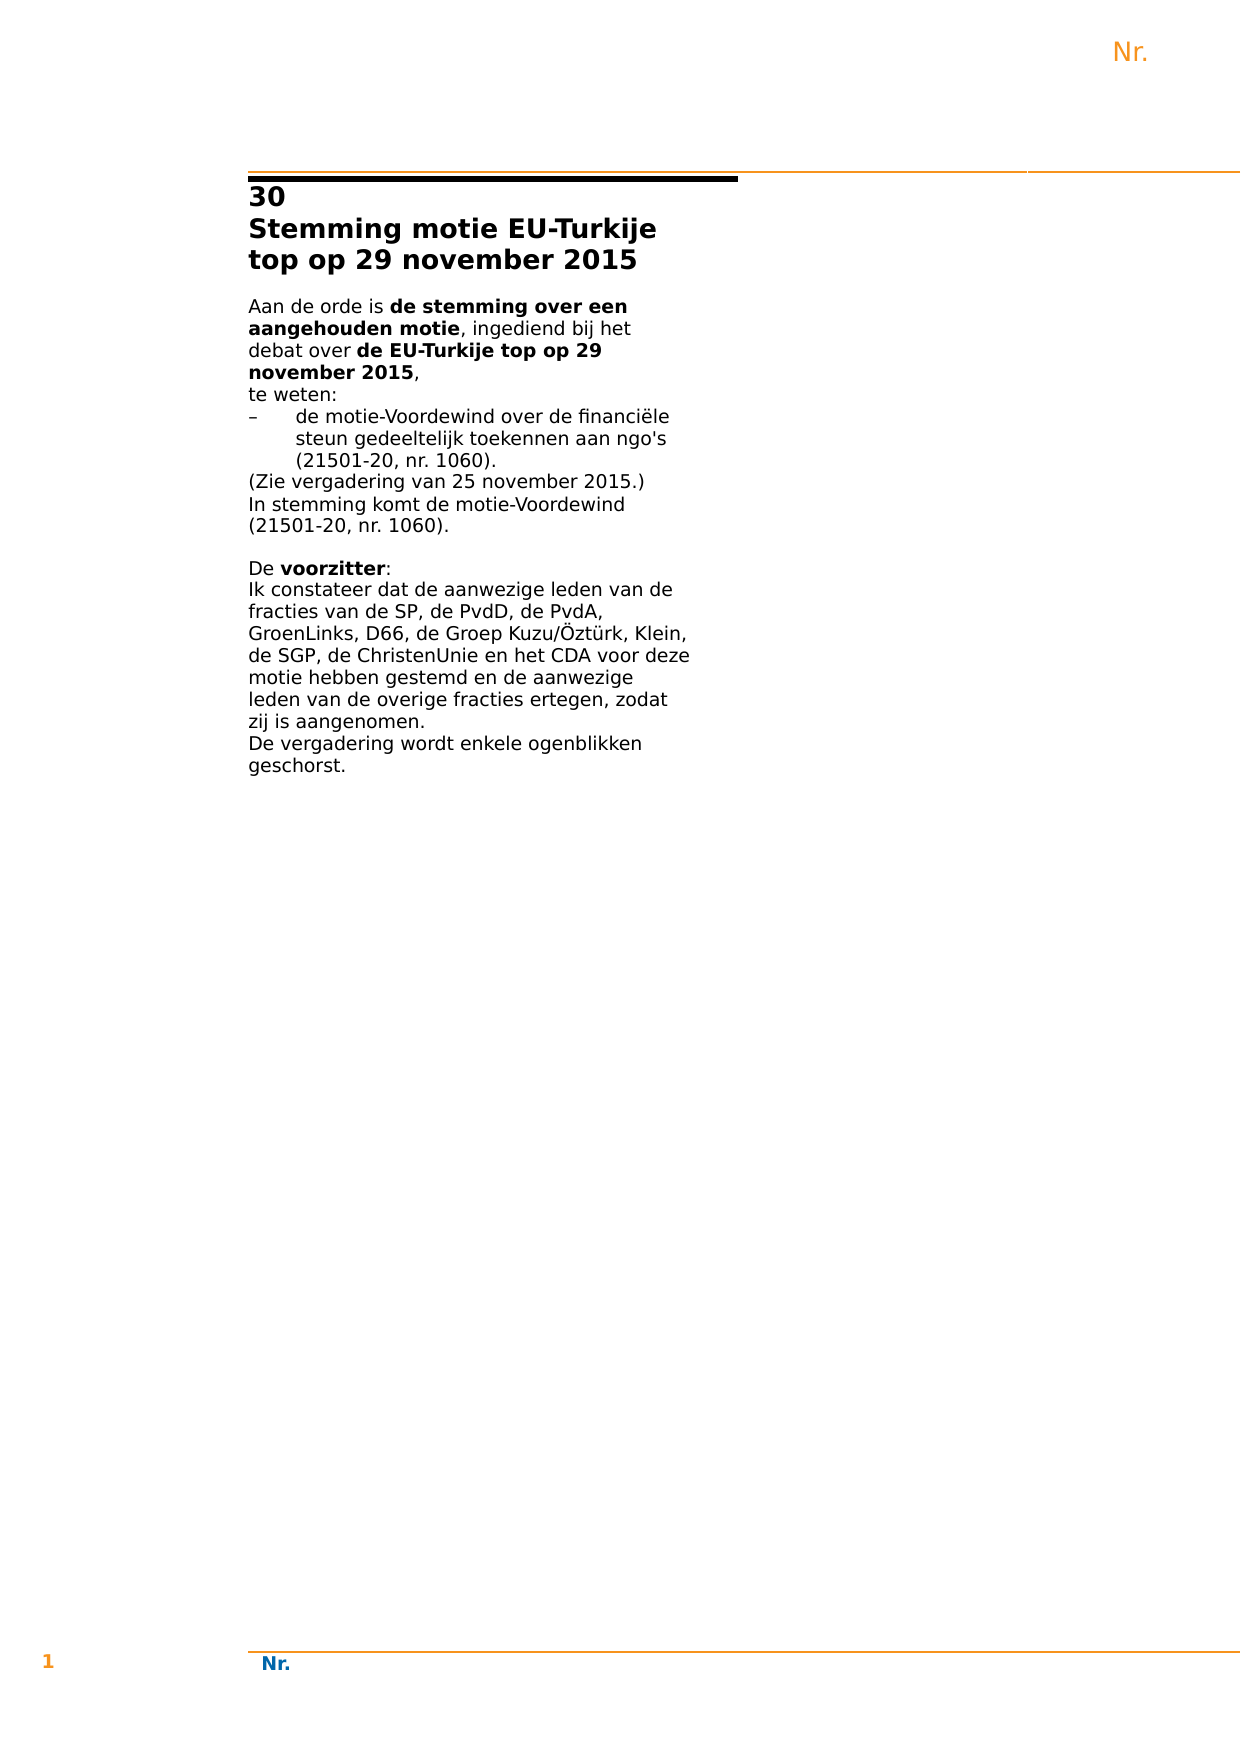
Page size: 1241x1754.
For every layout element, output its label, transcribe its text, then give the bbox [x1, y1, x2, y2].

text In stemming komt de motie-Voordewind (21501-20, nr. 1060). [248, 493, 691, 537]
text (Zie vergadering van 25 november 2015.) [248, 471, 691, 493]
text Ik constateer dat de aanwezige leden van de fracties van de SP, de PvdD, de PvdA, GroenLinks, D66, de Groep Kuzu/Öztürk, Klein, de SGP, de ChristenUnie en het CDA voor deze motie hebben gestemd en de aanwezige leden van de overige fracties ertegen, zodat zij is aangenomen. [248, 579, 691, 733]
text De vergadering wordt enkele ogenblikken geschorst. [248, 733, 691, 777]
text Aan de orde is de stemming over een aangehouden motie, ingediend bij het debat over de EU-Turkije top op 29 november 2015, [248, 296, 691, 383]
text De voorzitter: [248, 557, 691, 579]
text te weten: [248, 383, 691, 406]
title 30 Stemming motie EU-Turkije top op 29 november 2015 [248, 182, 691, 276]
list de motie-Voordewind over de financiële steun gedeeltelijk toekennen aan ngo's (21501-20, nr. 1060). [248, 406, 691, 471]
